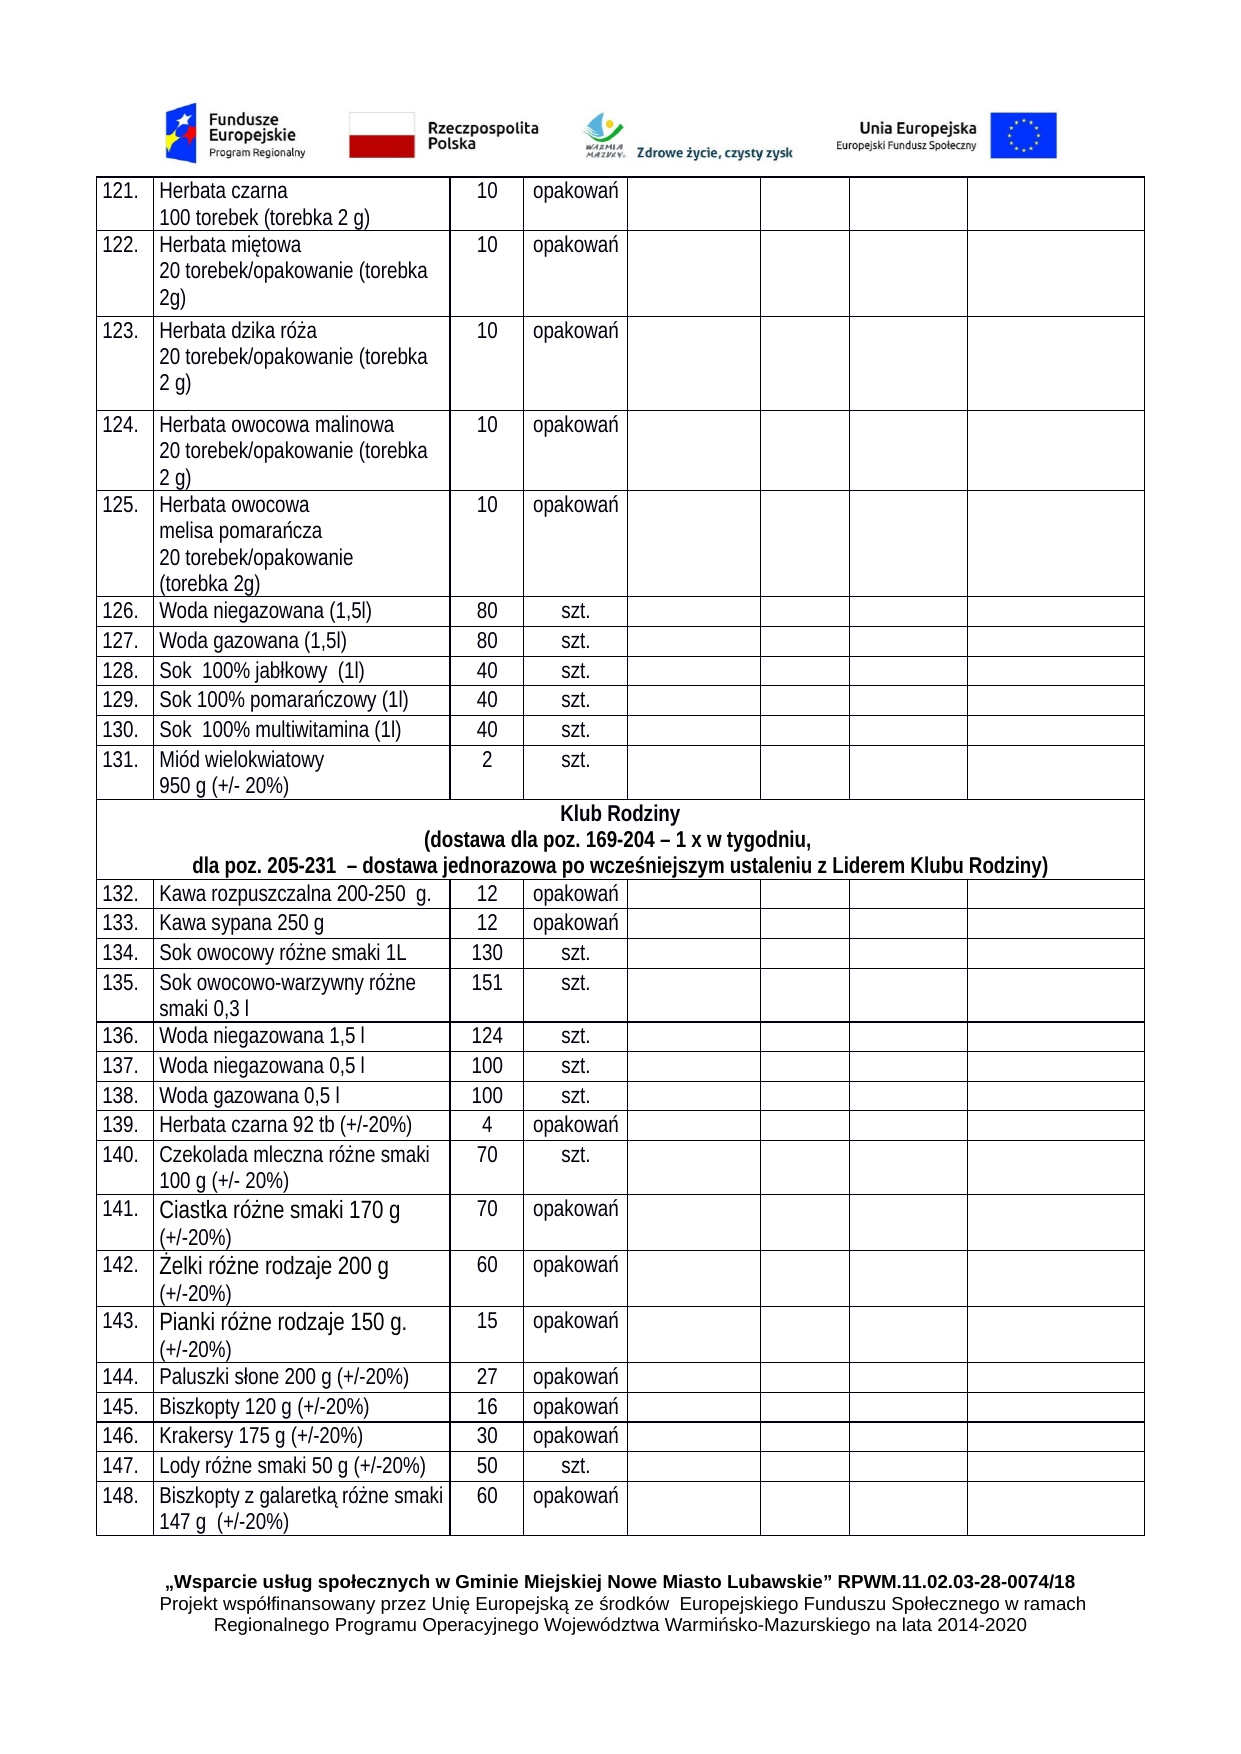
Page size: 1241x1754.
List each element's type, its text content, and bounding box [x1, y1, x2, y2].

table_cell [761, 1023, 849, 1051]
table_cell Ciastka różne smaki 170 g (+/-20%) [154, 1195, 449, 1250]
table_cell Woda gazowana (1,5l) [154, 627, 449, 656]
table_cell [761, 657, 849, 685]
table_cell [628, 1363, 760, 1392]
table_cell szt. [524, 746, 627, 798]
table_cell 122. [97, 231, 153, 316]
table_cell [761, 1423, 849, 1451]
table_cell [850, 597, 967, 626]
table_cell [968, 969, 1144, 1021]
table_cell [850, 491, 967, 596]
table_cell [850, 880, 967, 908]
picture [141, 86, 1078, 177]
table_cell szt. [524, 1452, 627, 1481]
table_cell szt. [524, 597, 627, 626]
table_cell [968, 1423, 1144, 1451]
table_cell [628, 1482, 760, 1534]
table_cell 128. [97, 657, 153, 685]
table_cell 80 [451, 627, 523, 656]
table_cell [761, 597, 849, 626]
table_cell 140. [97, 1141, 153, 1194]
table_cell [761, 1082, 849, 1110]
table_cell [850, 1423, 967, 1451]
table_cell 142. [97, 1251, 153, 1306]
table_cell 15 [451, 1307, 523, 1362]
table_cell 30 [451, 1423, 523, 1451]
table_cell szt. [524, 1023, 627, 1051]
table_cell [968, 1363, 1144, 1392]
table_cell [628, 1393, 760, 1421]
table_cell 10 [451, 231, 523, 316]
table_cell szt. [524, 1082, 627, 1110]
table_cell Biszkopty 120 g (+/-20%) [154, 1393, 449, 1421]
table_cell [850, 657, 967, 685]
table_cell [850, 1023, 967, 1051]
table_cell [628, 1195, 760, 1250]
table_cell [628, 686, 760, 715]
table_cell 50 [451, 1452, 523, 1481]
table_cell szt. [524, 716, 627, 745]
table_cell [761, 1052, 849, 1081]
table_cell opakowań [524, 1111, 627, 1140]
table_cell [628, 657, 760, 685]
table_cell [761, 317, 849, 410]
table_cell [850, 909, 967, 938]
table_cell Czekolada mleczna różne smaki 100 g (+/- 20%) [154, 1141, 449, 1194]
table_cell [968, 411, 1144, 490]
table_cell [968, 231, 1144, 316]
table_cell opakowań [524, 1423, 627, 1451]
table_cell [850, 411, 967, 490]
table_cell [761, 939, 849, 968]
table_cell 136. [97, 1023, 153, 1051]
table_cell Miód wielokwiatowy 950 g (+/- 20%) [154, 746, 449, 798]
table_cell [761, 1111, 849, 1140]
table_cell [628, 1023, 760, 1051]
table_cell 137. [97, 1052, 153, 1081]
table_cell Klub Rodziny (dostawa dla poz. 169-204 – 1 x w tygodniu, dla poz. 205-231 – dostawa jednorazowa po wcześniejszym ustaleniu z Liderem Klubu Rodziny) [97, 800, 1144, 878]
table_cell 4 [451, 1111, 523, 1140]
table_cell [628, 317, 760, 410]
table_cell [850, 1111, 967, 1140]
table_cell [968, 1452, 1144, 1481]
table_cell opakowań [524, 880, 627, 908]
table_cell [761, 411, 849, 490]
table_cell [761, 880, 849, 908]
table_cell [628, 597, 760, 626]
table_cell [968, 1393, 1144, 1421]
table_cell Woda niegazowana 0,5 l [154, 1052, 449, 1081]
table_cell [968, 178, 1144, 230]
table_cell 134. [97, 939, 153, 968]
table_cell [761, 1307, 849, 1362]
table_cell [968, 746, 1144, 798]
table_cell [968, 939, 1144, 968]
table_cell [628, 411, 760, 490]
table_cell 12 [451, 909, 523, 938]
table_cell 10 [451, 491, 523, 596]
table_cell [968, 1111, 1144, 1140]
table_cell [761, 178, 849, 230]
table_cell 60 [451, 1482, 523, 1534]
table_cell Sok 100% jabłkowy (1l) [154, 657, 449, 685]
table_cell opakowań [524, 1307, 627, 1362]
table_cell Sok 100% multiwitamina (1l) [154, 716, 449, 745]
table_cell [761, 909, 849, 938]
table_cell 16 [451, 1393, 523, 1421]
table_cell [968, 1141, 1144, 1194]
table_cell [628, 231, 760, 316]
table_cell 144. [97, 1363, 153, 1392]
table_cell 100 [451, 1052, 523, 1081]
table_cell [850, 746, 967, 798]
table_cell opakowań [524, 1482, 627, 1534]
table_cell [850, 231, 967, 316]
table_cell opakowań [524, 411, 627, 490]
table_cell Woda niegazowana 1,5 l [154, 1023, 449, 1051]
table_cell opakowań [524, 1251, 627, 1306]
table_cell [968, 1082, 1144, 1110]
table_cell [850, 939, 967, 968]
table_cell [628, 969, 760, 1021]
table_cell [850, 1141, 967, 1194]
table_cell [968, 716, 1144, 745]
table_cell [628, 909, 760, 938]
table_cell 130 [451, 939, 523, 968]
table_cell [628, 1307, 760, 1362]
table_cell Lody różne smaki 50 g (+/-20%) [154, 1452, 449, 1481]
table_cell 100 [451, 1082, 523, 1110]
table_cell 126. [97, 597, 153, 626]
table_cell Sok owocowy różne smaki 1L [154, 939, 449, 968]
table_cell szt. [524, 969, 627, 1021]
table_cell 125. [97, 491, 153, 596]
table_cell [968, 657, 1144, 685]
table_cell [628, 1082, 760, 1110]
table_cell [968, 1307, 1144, 1362]
table_cell [850, 317, 967, 410]
table_cell [968, 686, 1144, 715]
table_cell [628, 1423, 760, 1451]
table_cell opakowań [524, 491, 627, 596]
table_cell szt. [524, 1141, 627, 1194]
table_cell 40 [451, 686, 523, 715]
table_cell 135. [97, 969, 153, 1021]
table_cell [761, 1482, 849, 1534]
table_cell [628, 880, 760, 908]
table_cell szt. [524, 686, 627, 715]
table_cell [628, 939, 760, 968]
table_cell [850, 1052, 967, 1081]
table_cell [628, 1111, 760, 1140]
table_cell 60 [451, 1251, 523, 1306]
table_cell [761, 1393, 849, 1421]
table_cell 145. [97, 1393, 153, 1421]
table_cell Herbata czarna 92 tb (+/-20%) [154, 1111, 449, 1140]
table_cell 27 [451, 1363, 523, 1392]
table_cell [761, 746, 849, 798]
table_cell [761, 627, 849, 656]
table_cell [761, 969, 849, 1021]
table_cell [761, 1363, 849, 1392]
table_cell opakowań [524, 1363, 627, 1392]
table_cell [968, 1195, 1144, 1250]
table_cell 12 [451, 880, 523, 908]
table_cell 40 [451, 716, 523, 745]
table_cell [850, 627, 967, 656]
table_cell [850, 1452, 967, 1481]
table_cell [850, 1482, 967, 1534]
table_cell [761, 1141, 849, 1194]
table_cell [628, 1052, 760, 1081]
table_cell 70 [451, 1141, 523, 1194]
table_cell [628, 178, 760, 230]
table_cell [628, 716, 760, 745]
table_cell [628, 746, 760, 798]
table_cell Woda gazowana 0,5 l [154, 1082, 449, 1110]
table_cell Paluszki słone 200 g (+/-20%) [154, 1363, 449, 1392]
table_cell [968, 1251, 1144, 1306]
table_cell [968, 1023, 1144, 1051]
table_cell [968, 909, 1144, 938]
table_cell Żelki różne rodzaje 200 g (+/-20%) [154, 1251, 449, 1306]
table_cell 10 [451, 411, 523, 490]
table_cell szt. [524, 939, 627, 968]
table_cell [850, 686, 967, 715]
table_cell 121. [97, 178, 153, 230]
table_cell [850, 716, 967, 745]
table_cell opakowań [524, 909, 627, 938]
table_cell [628, 1251, 760, 1306]
table_cell 124. [97, 411, 153, 490]
table_cell 127. [97, 627, 153, 656]
table_cell 130. [97, 716, 153, 745]
table_cell 124 [451, 1023, 523, 1051]
table_cell 40 [451, 657, 523, 685]
table_cell Herbata czarna 100 torebek (torebka 2 g) [154, 178, 449, 230]
table_cell [850, 178, 967, 230]
table_cell Herbata miętowa 20 torebek/opakowanie (torebka 2g) [154, 231, 449, 316]
table_cell [850, 1251, 967, 1306]
table_cell [968, 491, 1144, 596]
table_cell 10 [451, 317, 523, 410]
table_cell Krakersy 175 g (+/-20%) [154, 1423, 449, 1451]
table_cell szt. [524, 1052, 627, 1081]
table_cell 146. [97, 1423, 153, 1451]
table_cell [628, 1141, 760, 1194]
table_cell szt. [524, 627, 627, 656]
table_cell Sok 100% pomarańczowy (1l) [154, 686, 449, 715]
table_cell 123. [97, 317, 153, 410]
table_cell Herbata dzika róża 20 torebek/opakowanie (torebka 2 g) [154, 317, 449, 410]
table_cell [850, 1307, 967, 1362]
table_cell [761, 716, 849, 745]
table_cell [761, 1195, 849, 1250]
table_cell opakowań [524, 1393, 627, 1421]
table_cell opakowań [524, 317, 627, 410]
table_cell opakowań [524, 178, 627, 230]
table_cell Kawa rozpuszczalna 200-250 g. [154, 880, 449, 908]
table_cell 151 [451, 969, 523, 1021]
table_cell [850, 1363, 967, 1392]
table_cell [850, 1082, 967, 1110]
table_cell szt. [524, 657, 627, 685]
table_cell 148. [97, 1482, 153, 1534]
table_cell 143. [97, 1307, 153, 1362]
table_cell Biszkopty z galaretką różne smaki 147 g (+/-20%) [154, 1482, 449, 1534]
table_cell 133. [97, 909, 153, 938]
table_cell [628, 1452, 760, 1481]
table_cell [761, 686, 849, 715]
table_cell 139. [97, 1111, 153, 1140]
table_cell [761, 491, 849, 596]
table_cell [761, 1452, 849, 1481]
table_cell Herbata owocowa melisa pomarańcza 20 torebek/opakowanie (torebka 2g) [154, 491, 449, 596]
table_cell Woda niegazowana (1,5l) [154, 597, 449, 626]
table_cell [850, 1195, 967, 1250]
table_cell 141. [97, 1195, 153, 1250]
table_cell Herbata owocowa malinowa 20 torebek/opakowanie (torebka 2 g) [154, 411, 449, 490]
table_cell [761, 231, 849, 316]
table_cell [761, 1251, 849, 1306]
table_cell opakowań [524, 231, 627, 316]
table_cell Kawa sypana 250 g [154, 909, 449, 938]
table_cell Pianki różne rodzaje 150 g. (+/-20%) [154, 1307, 449, 1362]
table_cell [968, 317, 1144, 410]
table_cell opakowań [524, 1195, 627, 1250]
table_cell [850, 1393, 967, 1421]
table_cell [628, 627, 760, 656]
table_cell [968, 597, 1144, 626]
table_cell 131. [97, 746, 153, 798]
table_cell 10 [451, 178, 523, 230]
table_cell Sok owocowo-warzywny różne smaki 0,3 l [154, 969, 449, 1021]
table_cell [628, 491, 760, 596]
table_cell [968, 1052, 1144, 1081]
table_cell 70 [451, 1195, 523, 1250]
table_cell 2 [451, 746, 523, 798]
table_cell 138. [97, 1082, 153, 1110]
table_cell 147. [97, 1452, 153, 1481]
table_cell [968, 627, 1144, 656]
table_cell 80 [451, 597, 523, 626]
table_cell 129. [97, 686, 153, 715]
table_cell [968, 880, 1144, 908]
table_cell 132. [97, 880, 153, 908]
table_cell [850, 969, 967, 1021]
table_cell [968, 1482, 1144, 1534]
